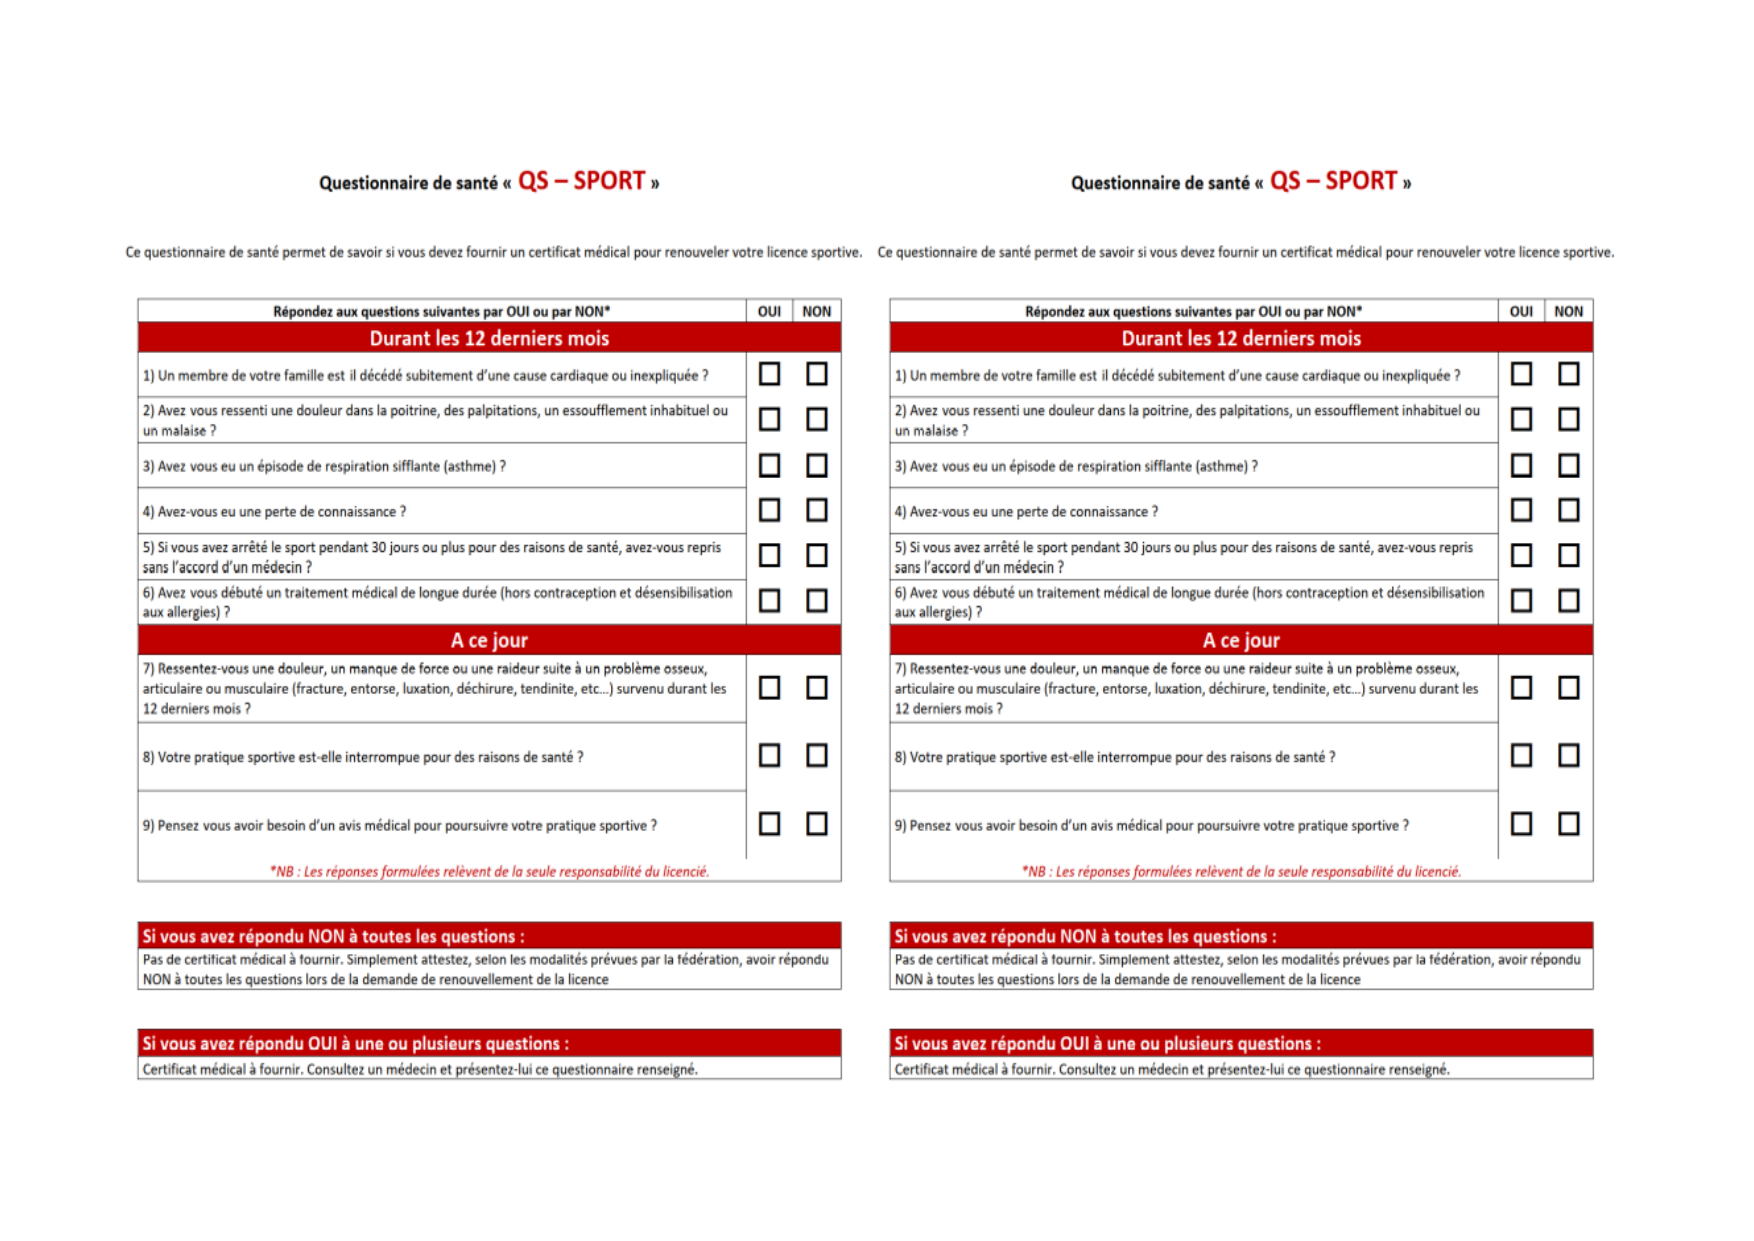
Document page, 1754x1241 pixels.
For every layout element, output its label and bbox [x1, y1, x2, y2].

picture [110, 134, 1639, 1099]
